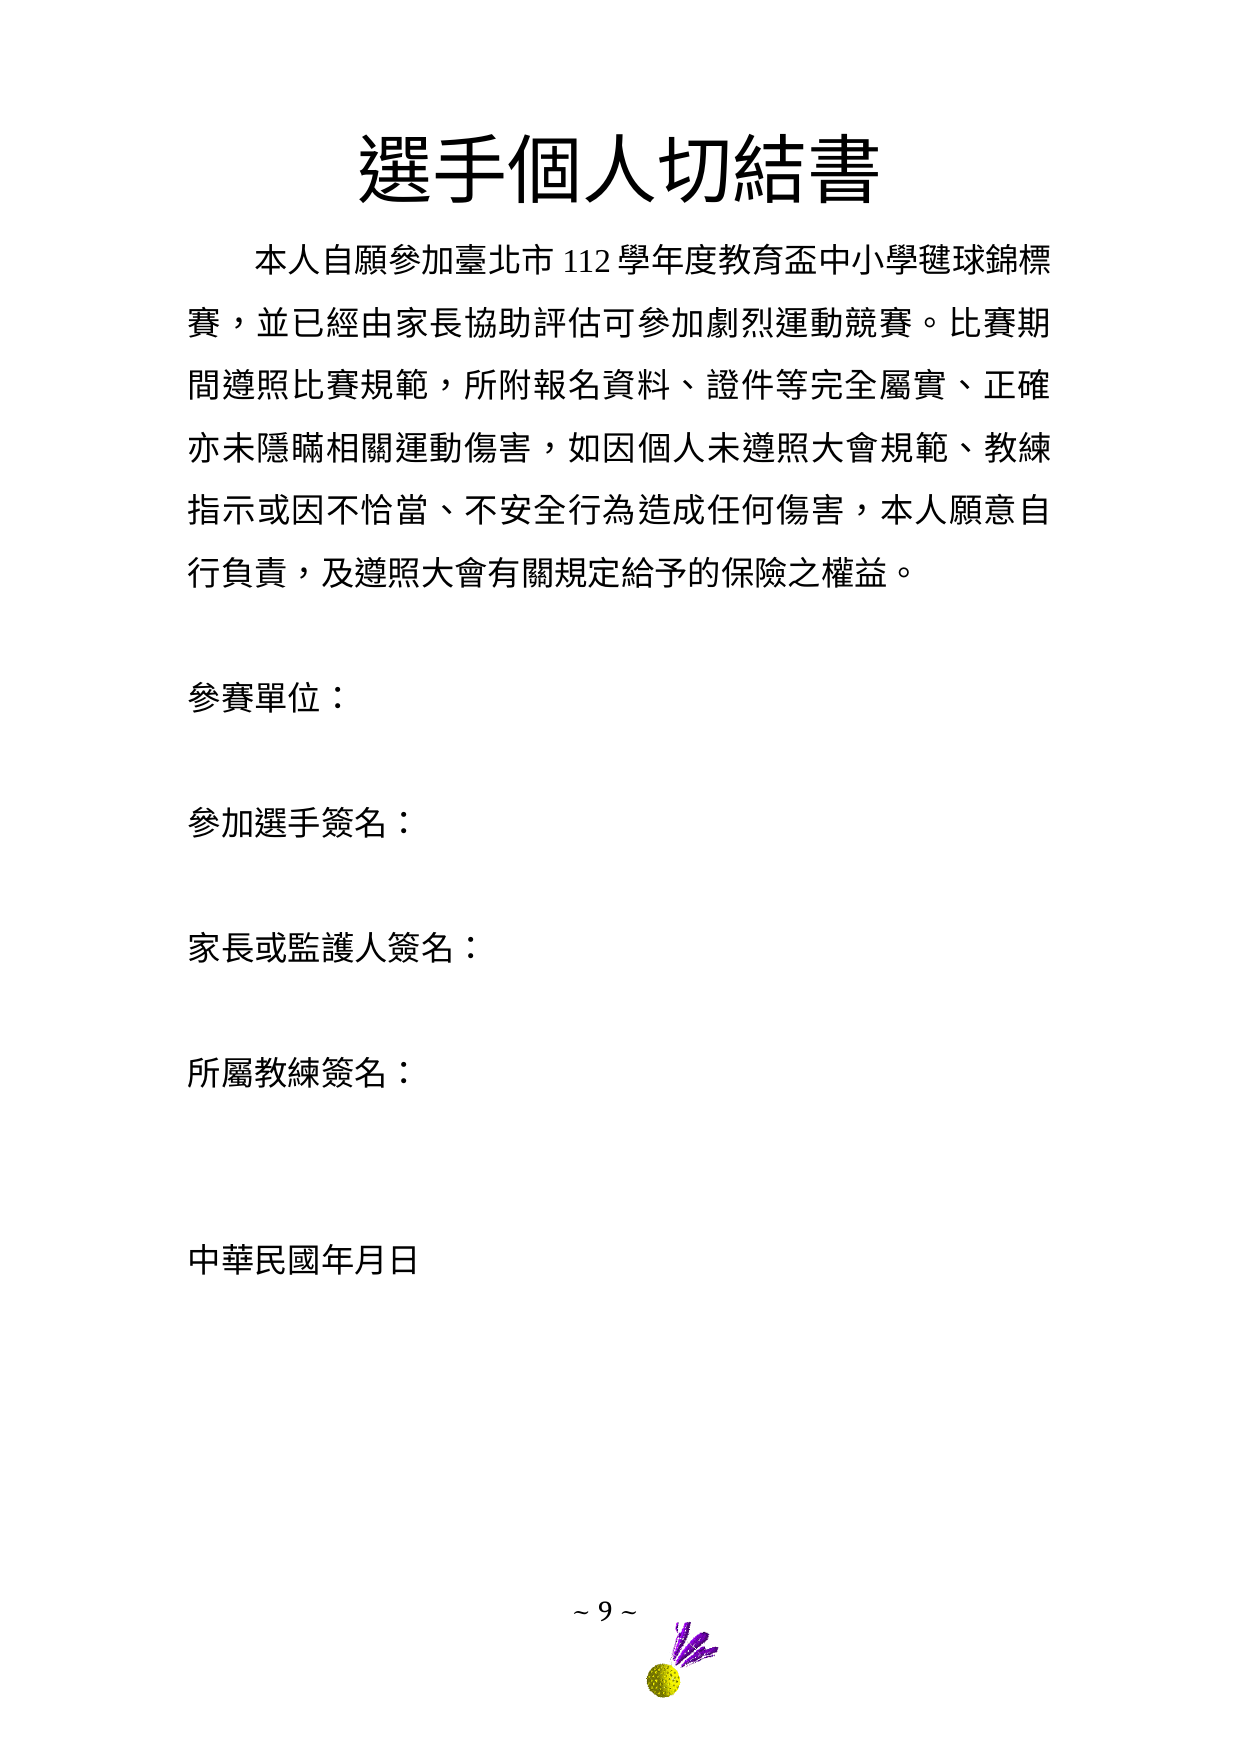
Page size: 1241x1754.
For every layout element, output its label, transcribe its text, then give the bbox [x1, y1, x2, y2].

text 選手個人切結書 [187, 92, 1053, 217]
text 參加選手簽名： [187, 779, 1053, 842]
text 家長或監護人簽名： [187, 904, 1053, 967]
text 中華民國年月日 [187, 1217, 1053, 1279]
text 參賽單位： [187, 654, 1053, 717]
text 本人自願參加臺北市112學年度教育盃中小學毽球錦標賽，並已經由家長協助評估可參加劇烈運動競賽。比賽期間遵照比賽規範，所附報名資料、證件等完全屬實、正確，亦未隱瞞相關運動傷害，如因個人未遵照大會規範、教練指示或因不恰當、不安全行為造成任何傷害，本人願意自行負責，及遵照大會有關規定給予的保險之權益。 [187, 217, 1053, 592]
text 所屬教練簽名： [187, 1029, 1053, 1092]
